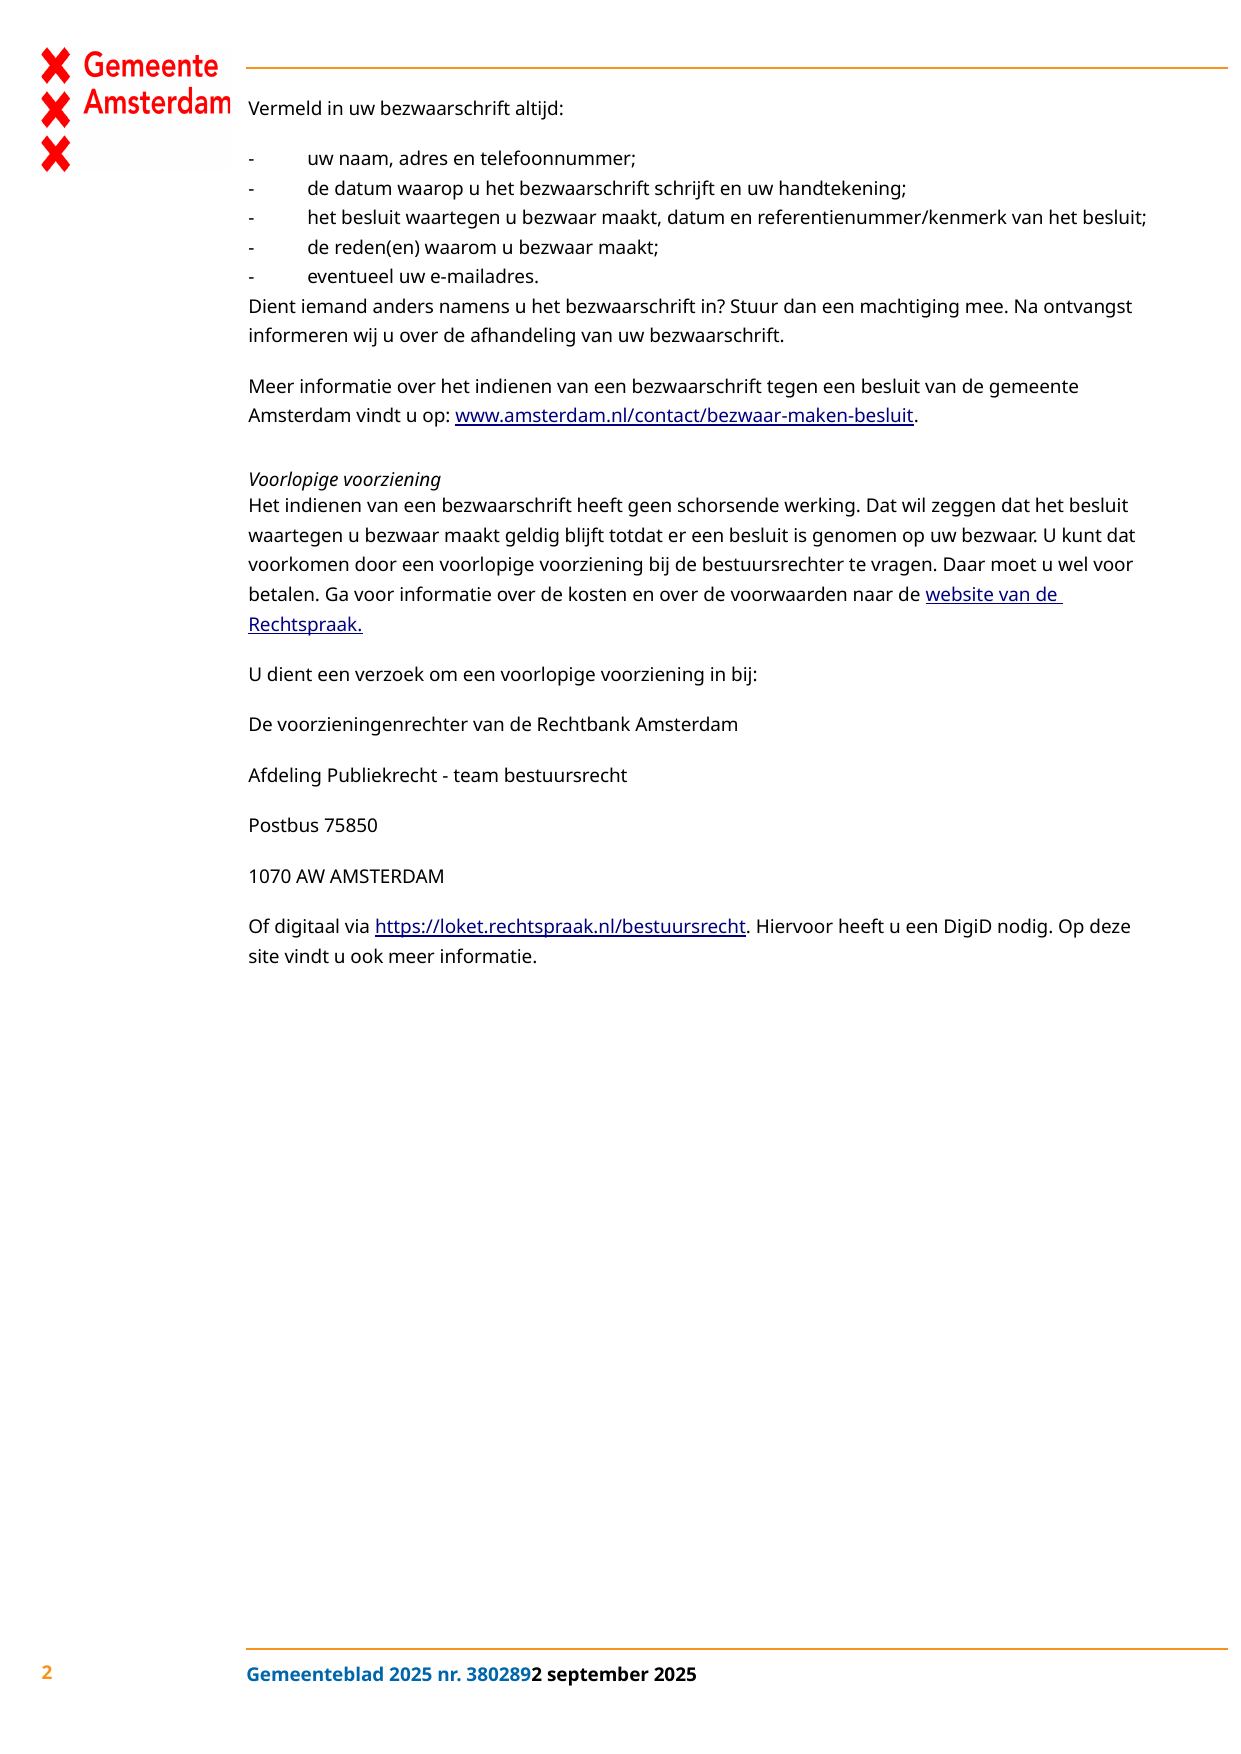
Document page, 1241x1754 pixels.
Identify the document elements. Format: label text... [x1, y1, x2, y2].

text Meer informatie over het indienen van een bezwaarschrift tegen een besluit van de gemeente Amsterdam vindt u op: www.amsterdam.nl/contact/bezwaar-maken-besluit. [248, 373, 1152, 428]
list eventueel uw e-mailadres. [248, 263, 1152, 289]
list de datum waarop u het bezwaarschrift schrijft en uw handtekening; [248, 175, 1152, 201]
text Voorlopige voorziening [248, 467, 1152, 492]
text Vermeld in uw bezwaarschrift altijd: [248, 95, 1152, 121]
text Postbus 75850 [248, 812, 1152, 838]
text Afdeling Publiekrecht - team bestuursrecht [248, 762, 1152, 788]
list het besluit waartegen u bezwaar maakt, datum en referentienummer/kenmerk van het besluit; [248, 204, 1152, 230]
text 1070 AW AMSTERDAM [248, 863, 1152, 888]
text Of digitaal via https://loket.rechtspraak.nl/bestuursrecht. Hiervoor heeft u een DigiD nodig. Op deze site vindt u ook meer informatie. [248, 913, 1152, 968]
list uw naam, adres en telefoonnummer; [248, 145, 1152, 171]
list de reden(en) waarom u bezwaar maakt; [248, 234, 1152, 260]
text Het indienen van een bezwaarschrift heeft geen schorsende werking. Dat wil zeggen dat het besluit waartegen u bezwaar maakt geldig blijft totdat er een besluit is genomen op uw bezwaar. U kunt dat voorkomen door een voorlopige voorziening bij de bestuursrechter te vragen. Daar moet u wel voor betalen. Ga voor informatie over de kosten en over de voorwaarden naar de website van de Rechtspraak. [248, 492, 1152, 636]
text Dient iemand anders namens u het bezwaarschrift in? Stuur dan een machtiging mee. Na ontvangst informeren wij u over de afhandeling van uw bezwaarschrift. [248, 293, 1152, 348]
picture [41, 47, 231, 172]
text De voorzieningenrechter van de Rechtbank Amsterdam [248, 712, 1152, 737]
text U dient een verzoek om een voorlopige voorziening in bij: [248, 661, 1152, 687]
